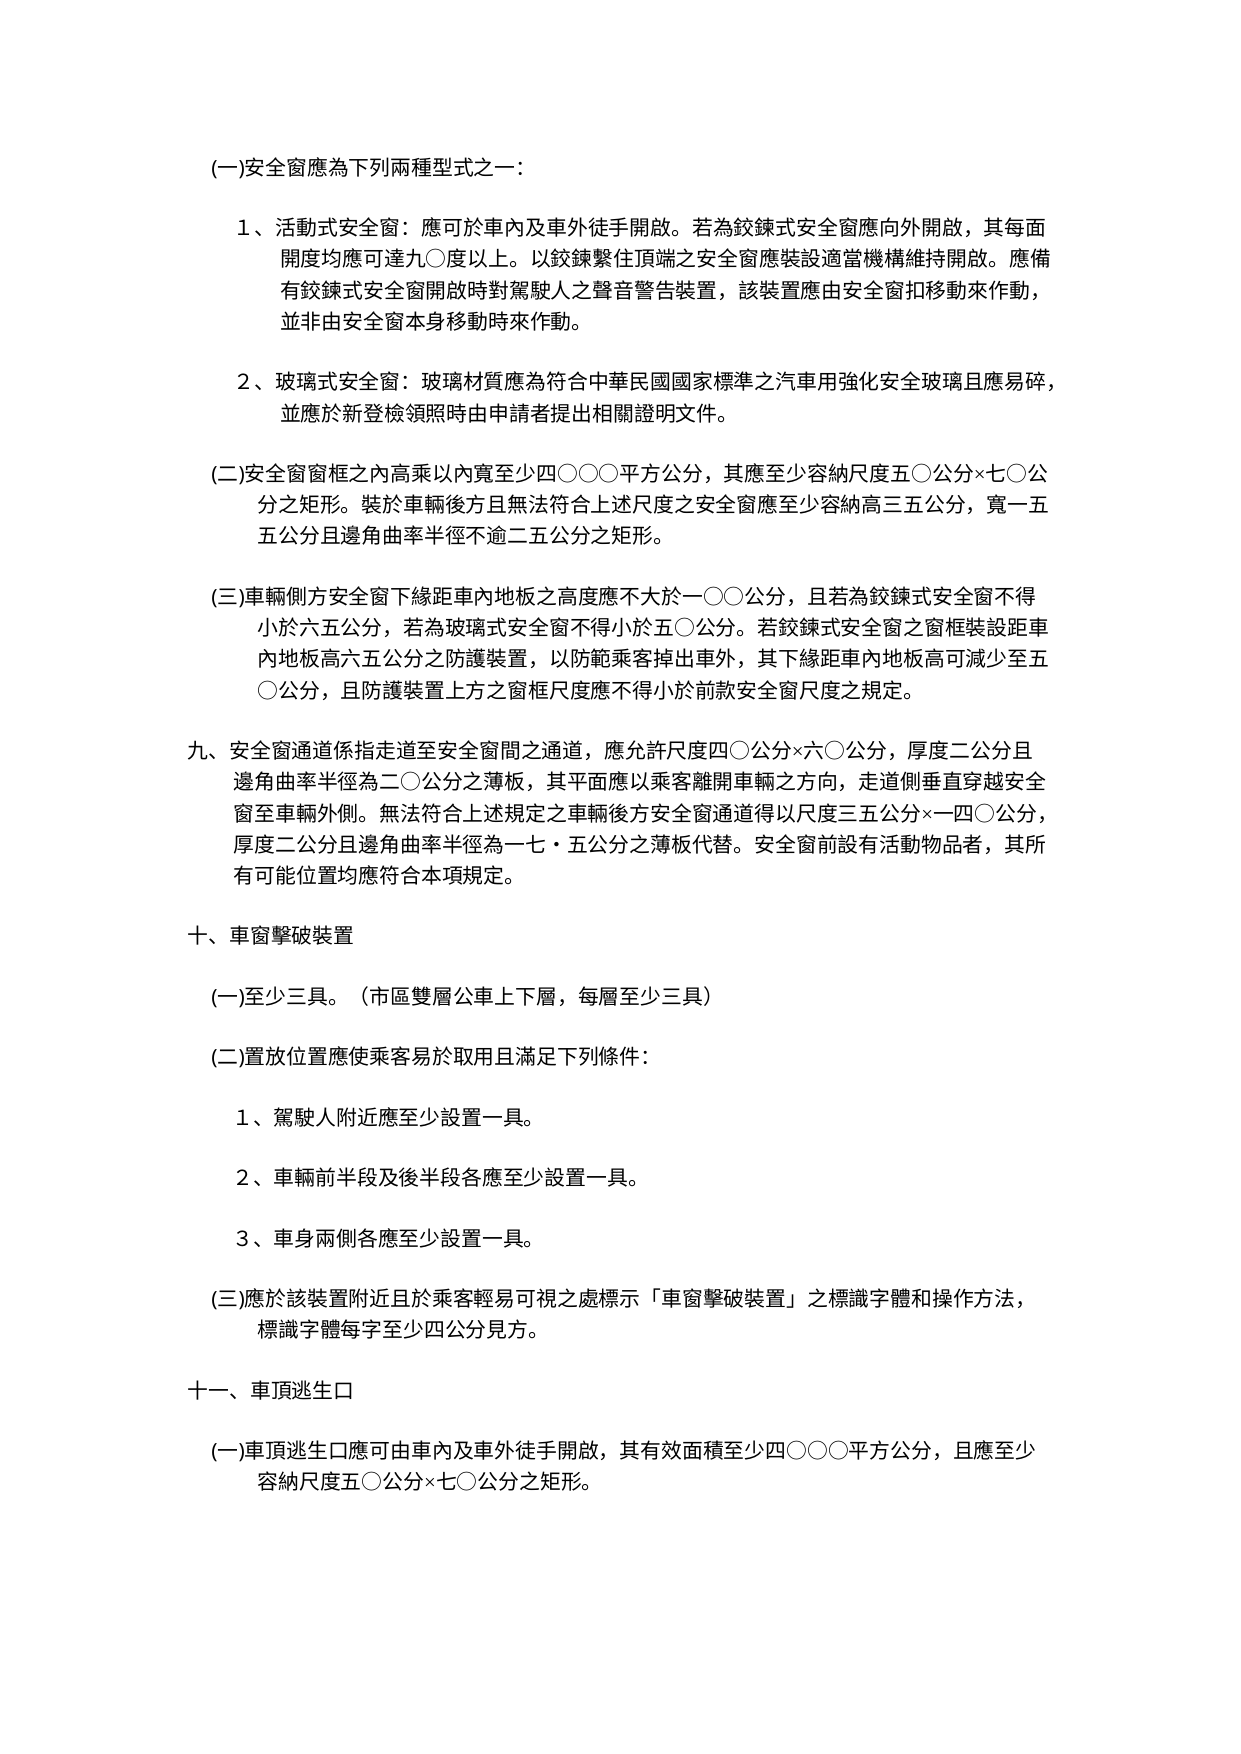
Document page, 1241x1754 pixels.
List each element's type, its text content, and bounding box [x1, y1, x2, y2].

text ２、車輛前半段及後半段各應至少設置一具。 [232, 1160, 1053, 1192]
text (三)車輛側方安全窗下緣距車內地板之高度應不大於一○○公分，且若為鉸鍊式安全窗不得小於六五公分，若為玻璃式安全窗不得小於五○公分。若鉸鍊式安全窗之窗框裝設距車內地板高六五公分之防護裝置，以防範乘客掉出車外，其下緣距車內地板高可減少至五○公分，且防護裝置上方之窗框尺度應不得小於前款安全窗尺度之規定。 [211, 579, 1053, 704]
text (一)至少三具。（市區雙層公車上下層，每層至少三具） [211, 979, 1053, 1010]
text １、駕駛人附近應至少設置一具。 [232, 1100, 1053, 1131]
text ２、玻璃式安全窗：玻璃材質應為符合中華民國國家標準之汽車用強化安全玻璃且應易碎，並應於新登檢領照時由申請者提出相關證明文件。 [234, 364, 1053, 427]
text (一)安全窗應為下列兩種型式之一： [211, 150, 1053, 181]
text 十一、車頂逃生口 [187, 1373, 1053, 1404]
text 十、車窗擊破裝置 [187, 919, 1053, 950]
text ３、車身兩側各應至少設置一具。 [232, 1221, 1053, 1252]
text １、活動式安全窗：應可於車內及車外徒手開啟。若為鉸鍊式安全窗應向外開啟，其每面開度均應可達九○度以上。以鉸鍊繫住頂端之安全窗應裝設適當機構維持開啟。應備有鉸鍊式安全窗開啟時對駕駛人之聲音警告裝置，該裝置應由安全窗扣移動來作動，並非由安全窗本身移動時來作動。 [234, 210, 1053, 335]
text (二)安全窗窗框之內高乘以內寬至少四○○○平方公分，其應至少容納尺度五○公分×七○公分之矩形。裝於車輛後方且無法符合上述尺度之安全窗應至少容納高三五公分，寬一五五公分且邊角曲率半徑不逾二五公分之矩形。 [211, 456, 1053, 550]
text (二)置放位置應使乘客易於取用且滿足下列條件： [211, 1039, 1053, 1071]
text 九、安全窗通道係指走道至安全窗間之通道，應允許尺度四○公分×六○公分，厚度二公分且邊角曲率半徑為二○公分之薄板，其平面應以乘客離開車輛之方向，走道側垂直穿越安全窗至車輛外側。無法符合上述規定之車輛後方安全窗通道得以尺度三五公分×一四○公分，厚度二公分且邊角曲率半徑為一七‧五公分之薄板代替。安全窗前設有活動物品者，其所有可能位置均應符合本項規定。 [187, 733, 1053, 889]
text (一)車頂逃生口應可由車內及車外徒手開啟，其有效面積至少四○○○平方公分，且應至少容納尺度五○公分×七○公分之矩形。 [211, 1433, 1053, 1496]
text (三)應於該裝置附近且於乘客輕易可視之處標示「車窗擊破裝置」之標識字體和操作方法，標識字體每字至少四公分見方。 [211, 1281, 1053, 1344]
